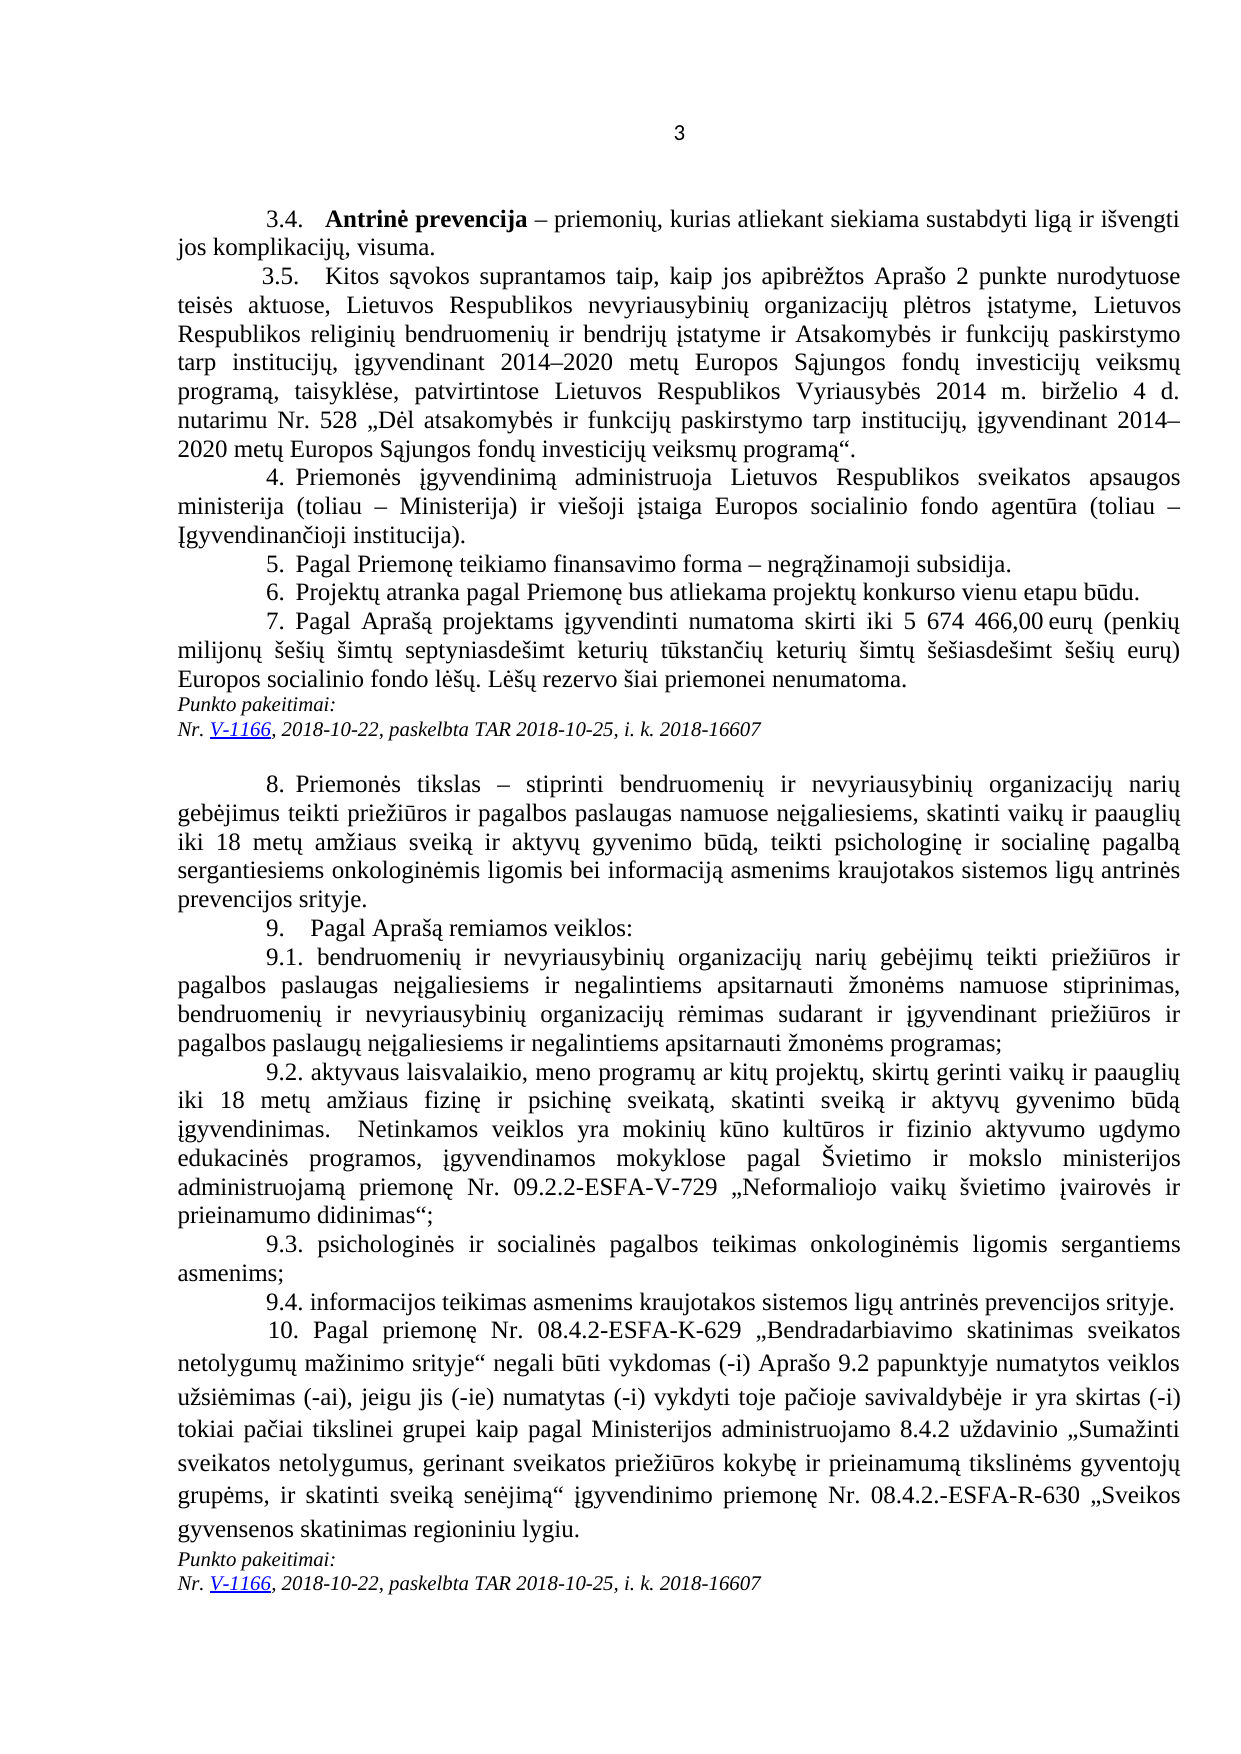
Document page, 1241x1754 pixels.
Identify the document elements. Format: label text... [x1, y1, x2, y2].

text 3.4. Antrinė prevencija – priemonių, kurias atliekant siekiama sustabdyti ligą ir išvengti jos komplikacijų, visuma. [177, 204, 1181, 261]
text 4. Priemonės įgyvendinimą administruoja Lietuvos Respublikos sveikatos apsaugos ministerija (toliau – Ministerija) ir viešoji įstaiga Europos socialinio fondo agentūra (toliau – Įgyvendinančioji institucija). [177, 462, 1181, 549]
text 10. Pagal priemonę Nr. 08.4.2-ESFA-K-629 „Bendradarbiavimo skatinimas sveikatos netolygumų mažinimo srityje“ negali būti vykdomas (-i) Aprašo 9.2 papunktyje numatytos veiklos užsiėmimas (-ai), jeigu jis (-ie) numatytas (-i) vykdyti toje pačioje savivaldybėje ir yra skirtas (-i) tokiai pačiai tikslinei grupei kaip pagal Ministerijos administruojamo 8.4.2 uždavinio „Sumažinti sveikatos netolygumus, gerinant sveikatos priežiūros kokybę ir prieinamumą tikslinėms gyventojų grupėms, ir skatinti sveiką senėjimą“ įgyvendinimo priemonę Nr. 08.4.2.-ESFA-R-630 „Sveikos gyvensenos skatinimas regioniniu lygiu. [177, 1316, 1181, 1542]
text Nr. V-1166, 2018-10-22, paskelbta TAR 2018-10-25, i. k. 2018-16607 [177, 716, 1181, 741]
text 9.4. informacijos teikimas asmenims kraujotakos sistemos ligų antrinės prevencijos srityje. [177, 1287, 1181, 1316]
text 9.3. psichologinės ir socialinės pagalbos teikimas onkologinėmis ligomis sergantiems asmenims; [177, 1229, 1181, 1287]
text 9. Pagal Aprašą remiamos veiklos: [177, 913, 1181, 942]
text 8. Priemonės tikslas – stiprinti bendruomenių ir nevyriausybinių organizacijų narių gebėjimus teikti priežiūros ir pagalbos paslaugas namuose neįgaliesiems, skatinti vaikų ir paauglių iki 18 metų amžiaus sveiką ir aktyvų gyvenimo būdą, teikti psichologinę ir socialinę pagalbą sergantiesiems onkologinėmis ligomis bei informaciją asmenims kraujotakos sistemos ligų antrinės prevencijos srityje. [177, 769, 1181, 913]
text 6. Projektų atranka pagal Priemonę bus atliekama projektų konkurso vienu etapu būdu. [162, 577, 1181, 606]
text 3.5. Kitos sąvokos suprantamos taip, kaip jos apibrėžtos Aprašo 2 punkte nurodytuose teisės aktuose, Lietuvos Respublikos nevyriausybinių organizacijų plėtros įstatyme, Lietuvos Respublikos religinių bendruomenių ir bendrijų įstatyme ir Atsakomybės ir funkcijų paskirstymo tarp institucijų, įgyvendinant 2014–2020 metų Europos Sąjungos fondų investicijų veiksmų programą, taisyklėse, patvirtintose Lietuvos Respublikos Vyriausybės 2014 m. birželio 4 d. nutarimu Nr. 528 „Dėl atsakomybės ir funkcijų paskirstymo tarp institucijų, įgyvendinant 2014–2020 metų Europos Sąjungos fondų investicijų veiksmų programą“. [177, 261, 1181, 462]
text 9.2. aktyvaus laisvalaikio, meno programų ar kitų projektų, skirtų gerinti vaikų ir paauglių iki 18 metų amžiaus fizinę ir psichinę sveikatą, skatinti sveiką ir aktyvų gyvenimo būdą įgyvendinimas. Netinkamos veiklos yra mokinių kūno kultūros ir fizinio aktyvumo ugdymo edukacinės programos, įgyvendinamos mokyklose pagal Švietimo ir mokslo ministerijos administruojamą priemonę Nr. 09.2.2-ESFA-V-729 „Neformaliojo vaikų švietimo įvairovės ir prieinamumo didinimas“; [177, 1057, 1181, 1229]
text 5. Pagal Priemonę teikiamo finansavimo forma – negrąžinamoji subsidija. [177, 549, 1181, 577]
text 9.1. bendruomenių ir nevyriausybinių organizacijų narių gebėjimų teikti priežiūros ir pagalbos paslaugas neįgaliesiems ir negalintiems apsitarnauti žmonėms namuose stiprinimas, bendruomenių ir nevyriausybinių organizacijų rėmimas sudarant ir įgyvendinant priežiūros ir pagalbos paslaugų neįgaliesiems ir negalintiems apsitarnauti žmonėms programas; [177, 942, 1181, 1057]
text 7. Pagal Aprašą projektams įgyvendinti numatoma skirti iki 5 674 466,00 eurų (penkių milijonų šešių šimtų septyniasdešimt keturių tūkstančių keturių šimtų šešiasdešimt šešių eurų) Europos socialinio fondo lėšų. Lėšų rezervo šiai priemonei nenumatoma. [177, 606, 1181, 692]
text Punkto pakeitimai: [177, 692, 1181, 716]
text Punkto pakeitimai: [177, 1547, 1181, 1571]
text Nr. V-1166, 2018-10-22, paskelbta TAR 2018-10-25, i. k. 2018-16607 [177, 1571, 1181, 1595]
